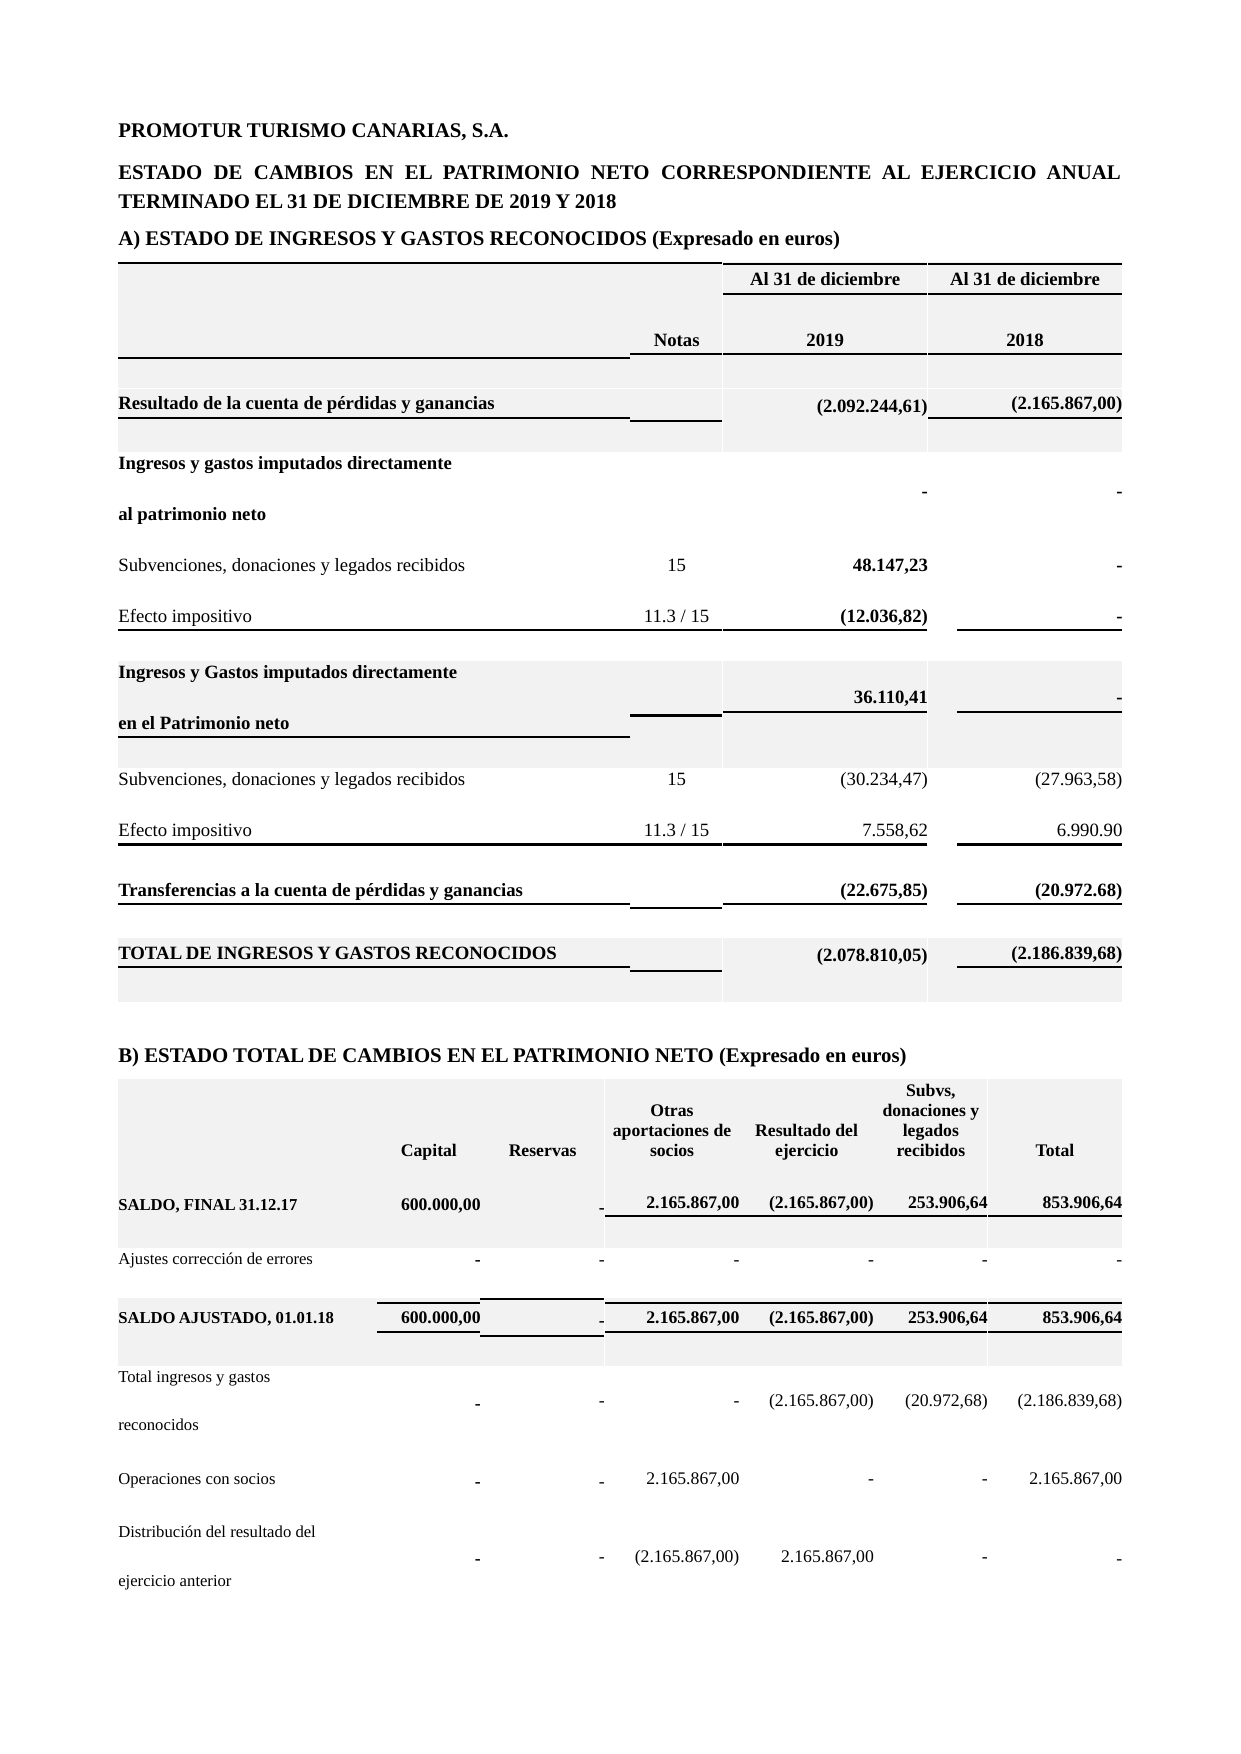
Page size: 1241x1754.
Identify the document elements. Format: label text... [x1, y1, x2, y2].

table_cell 11.3 / 15 [630, 605, 722, 629]
table_cell [874, 1333, 987, 1366]
table_cell (2.165.867,00) [739, 1190, 874, 1215]
table_header Al 31 de diciembre [723, 265, 927, 293]
table_cell - [739, 1248, 874, 1298]
table_cell [630, 422, 722, 452]
table_cell Ingresos y Gastos imputados directamente en el Patrimonio neto [118, 661, 630, 736]
table_cell (2.165.867,00) [739, 1304, 874, 1331]
table_cell [377, 1298, 480, 1302]
table_cell Distribución del resultado del ejercicio anterior [118, 1522, 377, 1619]
table_cell [605, 1333, 739, 1366]
table_cell [118, 325, 630, 357]
table_cell - [928, 452, 1122, 554]
table_cell [118, 419, 630, 452]
table_header Resultado del ejercicio [739, 1079, 874, 1190]
table_cell (22.675,85) [723, 875, 927, 903]
table_cell [630, 631, 722, 661]
table_cell (2.078.810,05) [723, 938, 927, 1002]
table_header Subvs, donaciones y legados recibidos [874, 1079, 987, 1190]
table_cell - [874, 1248, 987, 1298]
text B) ESTADO TOTAL DE CAMBIOS EN EL PATRIMONIO NETO (Expresado en euros) [118, 1043, 1122, 1067]
table_cell 600.000,00 [377, 1304, 480, 1331]
table_cell [739, 1298, 874, 1302]
table_cell [118, 631, 630, 661]
table_cell - [874, 1464, 987, 1522]
table_cell - [480, 1190, 604, 1248]
table_cell 7.558,62 [723, 819, 927, 843]
table_cell - [928, 554, 1122, 605]
table_cell [630, 846, 722, 875]
table_cell [605, 1298, 739, 1302]
table_cell Subvenciones, donaciones y legados recibidos [118, 554, 630, 605]
table_cell - [928, 661, 1122, 768]
table_cell (20.972.68) [928, 875, 1122, 938]
table_cell 853.906,64 [988, 1190, 1122, 1215]
table_cell Efecto impositivo [118, 819, 630, 843]
table_cell [928, 355, 1122, 388]
table_cell - [480, 1366, 604, 1464]
table_cell Notas [630, 325, 722, 353]
table_cell - [377, 1248, 480, 1298]
table_cell 48.147,23 [723, 554, 927, 605]
table_header [928, 295, 1122, 325]
table_cell Subvenciones, donaciones y legados recibidos [118, 768, 630, 819]
table_cell - [605, 1366, 739, 1464]
table_cell [874, 1298, 987, 1302]
table_cell [739, 1333, 874, 1366]
table_cell [630, 389, 722, 420]
table_cell [928, 419, 1122, 452]
table_cell 2.165.867,00 [605, 1304, 739, 1331]
table_header [118, 264, 630, 325]
table_cell [988, 1298, 1122, 1302]
table_cell SALDO AJUSTADO, 01.01.18 [118, 1298, 377, 1366]
table_cell [118, 968, 630, 1002]
table_cell SALDO, FINAL 31.12.17 [118, 1190, 377, 1248]
table_cell [739, 1217, 874, 1248]
table_cell [377, 1333, 480, 1366]
table_cell [630, 452, 722, 554]
table_cell [118, 738, 630, 768]
table_cell (27.963,58) [928, 768, 1122, 819]
table_cell [630, 938, 722, 970]
table_cell 2.165.867,00 [605, 1464, 739, 1522]
table_cell - [928, 605, 1122, 661]
table_cell [630, 875, 722, 907]
table_cell [118, 846, 630, 875]
table_cell 253.906,64 [874, 1190, 987, 1215]
table_cell - [739, 1464, 874, 1522]
table_cell - [988, 1522, 1122, 1619]
table_cell - [480, 1522, 604, 1619]
table_cell [723, 846, 927, 875]
table_cell [630, 972, 722, 1002]
table_cell - [605, 1248, 739, 1298]
table_cell (2.165.867,00) [928, 389, 1122, 417]
table_cell 11.3 / 15 [630, 819, 722, 843]
text PROMOTUR TURISMO CANARIAS, S.A. [118, 118, 1122, 142]
table_cell [874, 1217, 987, 1248]
table_cell (12.036,82) [723, 605, 927, 629]
table_cell 36.110,41 [723, 661, 927, 711]
table_header Total [988, 1079, 1122, 1190]
table_cell [723, 905, 927, 938]
table_cell 15 [630, 554, 722, 605]
table_cell [118, 359, 630, 388]
table_header [723, 295, 927, 325]
table_cell - [377, 1464, 480, 1522]
table_header [630, 264, 722, 325]
table_cell - [988, 1248, 1122, 1298]
table_cell Ingresos y gastos imputados directamente al patrimonio neto [118, 452, 630, 554]
table_cell Ajustes corrección de errores [118, 1248, 377, 1298]
table_cell [988, 1217, 1122, 1248]
table_cell 2.165.867,00 [739, 1522, 874, 1619]
table_header [118, 1079, 377, 1190]
table_cell (20.972,68) [874, 1366, 987, 1464]
table_cell [723, 713, 927, 768]
table_header Al 31 de diciembre [928, 265, 1122, 293]
table_cell (2.186.839,68) [988, 1366, 1122, 1464]
table_cell 253.906,64 [874, 1304, 987, 1331]
table_cell (2.165.867,00) [739, 1366, 874, 1464]
table_cell [630, 355, 722, 388]
table_cell 6.990.90 [928, 819, 1122, 875]
table_cell Transferencias a la cuenta de pérdidas y ganancias [118, 875, 630, 903]
table_cell 600.000,00 [377, 1190, 480, 1248]
table_cell - [377, 1366, 480, 1464]
table_header Capital [377, 1079, 480, 1190]
table_cell (30.234,47) [723, 768, 927, 819]
table_cell (2.186.839,68) [928, 938, 1122, 1002]
table_cell [630, 717, 722, 768]
table_cell [605, 1217, 739, 1248]
table_cell - [480, 1248, 604, 1298]
table_cell 15 [630, 768, 722, 819]
table_cell Resultado de la cuenta de pérdidas y ganancias [118, 389, 630, 417]
table_cell [118, 905, 630, 938]
table_header Otras aportaciones de socios [605, 1079, 739, 1190]
table_cell Operaciones con socios [118, 1464, 377, 1522]
table_cell 2018 [928, 325, 1122, 353]
table_cell 2.165.867,00 [605, 1190, 739, 1215]
table_cell 2019 [723, 325, 927, 353]
table_cell Total ingresos y gastos reconocidos [118, 1366, 377, 1464]
table_cell Efecto impositivo [118, 605, 630, 629]
text A) ESTADO DE INGRESOS Y GASTOS RECONOCIDOS (Expresado en euros) [118, 226, 1122, 249]
table_cell [723, 355, 927, 388]
table_cell - [480, 1300, 604, 1335]
table_cell - [874, 1522, 987, 1619]
table_cell (2.165.867,00) [605, 1522, 739, 1619]
table_cell 853.906,64 [988, 1304, 1122, 1331]
table_cell 2.165.867,00 [988, 1464, 1122, 1522]
table_cell [630, 661, 722, 714]
table_cell [723, 631, 927, 661]
table_cell - [723, 452, 927, 554]
table_cell - [480, 1337, 604, 1366]
table_cell - [480, 1464, 604, 1522]
table_header Reservas [480, 1079, 604, 1190]
table_cell - [377, 1522, 480, 1619]
table_cell [630, 909, 722, 938]
text ESTADO DE CAMBIOS EN EL PATRIMONIO NETO CORRESPONDIENTE AL EJERCICIO ANUAL TERMINADO EL 31 DE DICIEMBRE DE 2019 Y 2018 [118, 155, 1122, 213]
table_cell [988, 1333, 1122, 1366]
table_cell TOTAL DE INGRESOS Y GASTOS RECONOCIDOS [118, 938, 630, 966]
table_cell (2.092.244,61) [723, 389, 927, 452]
